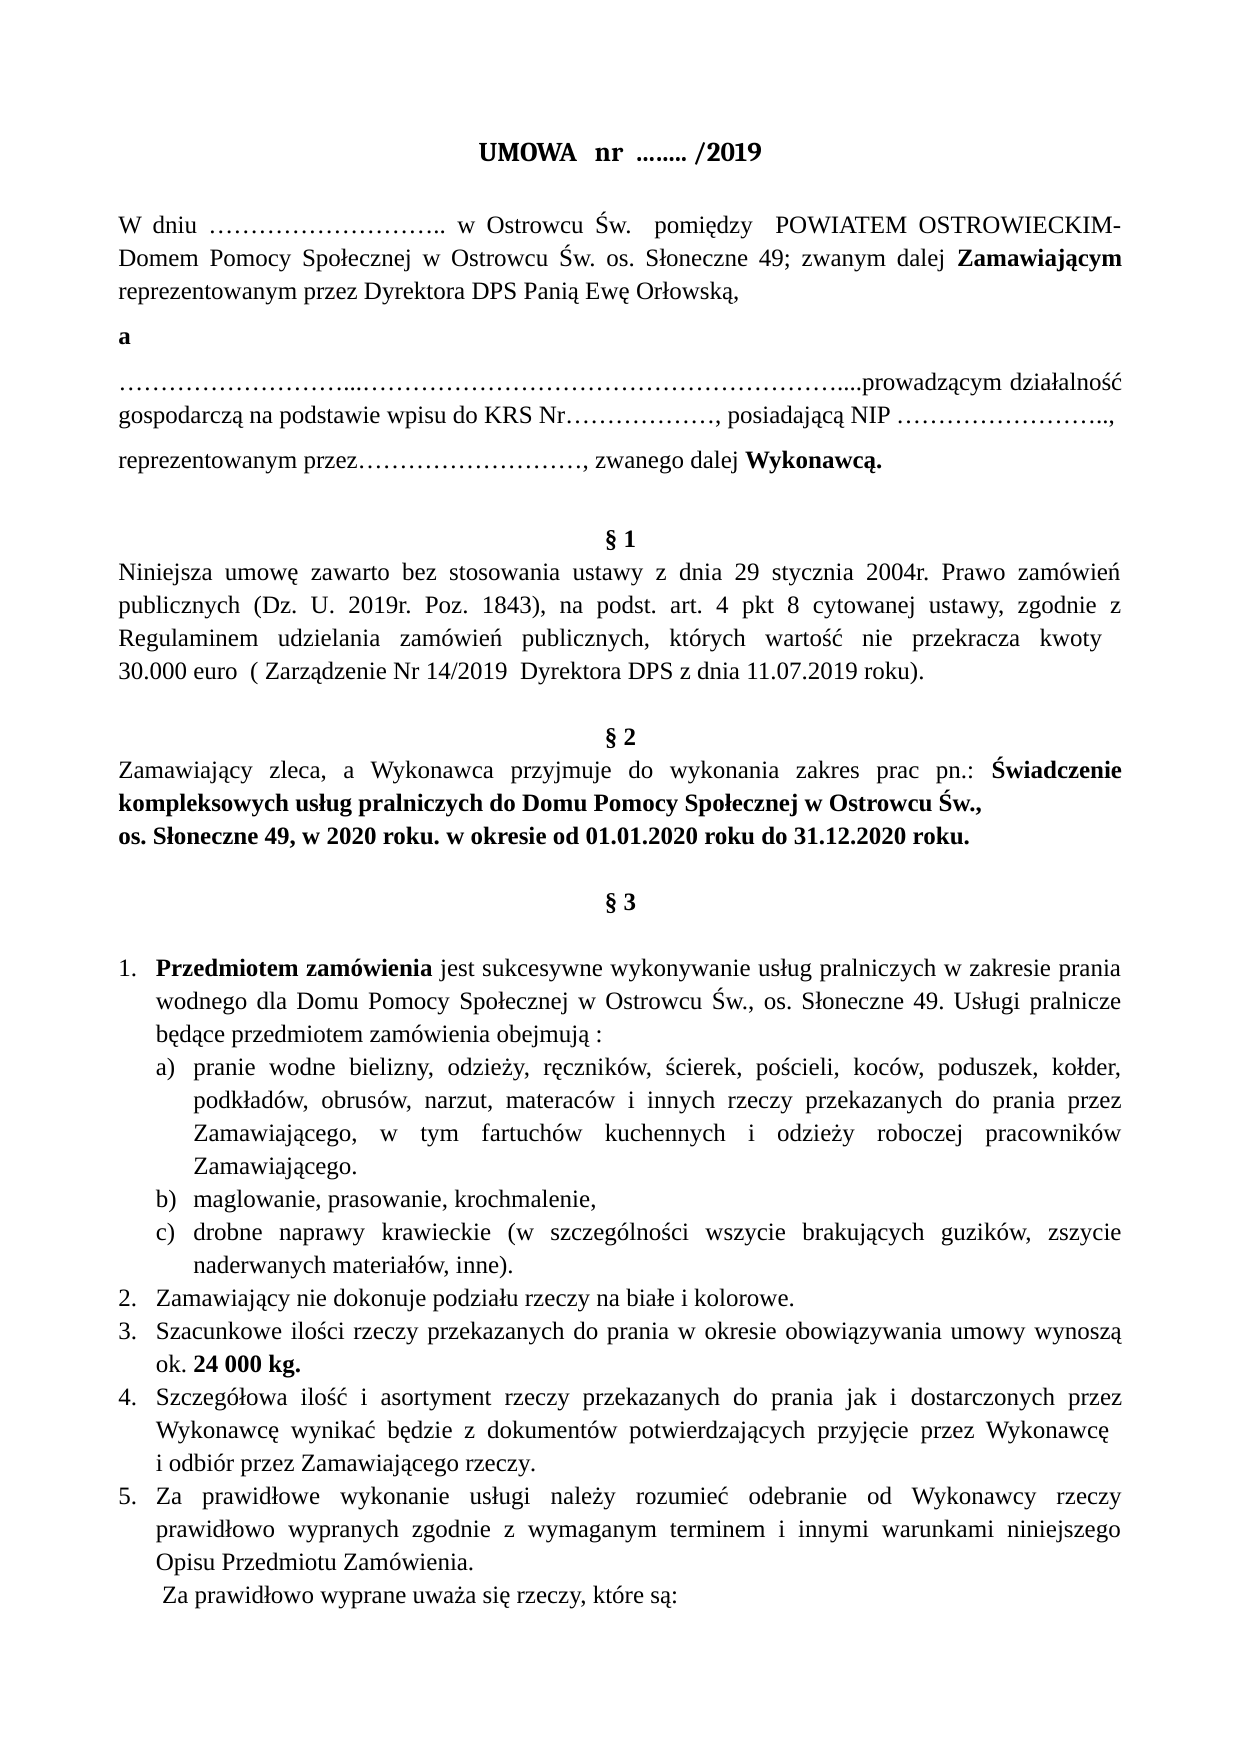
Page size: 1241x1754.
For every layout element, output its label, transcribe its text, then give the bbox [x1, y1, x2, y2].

list pranie wodne bielizny, odzieży, ręczników, ścierek, pościeli, koców, poduszek, kołder, podkładów, obrusów, narzut, materaców i innych rzeczy przekazanych do prania przez Zamawiającego, w tym fartuchów kuchennych i odzieży roboczej pracowników Zamawiającego. [156, 1052, 1122, 1180]
list Szczegółowa ilość i asortyment rzeczy przekazanych do prania jak i dostarczonych przez Wykonawcę wynikać będzie z dokumentów potwierdzających przyjęcie przez Wykonawcę i odbiór przez Zamawiającego rzeczy. [118, 1382, 1122, 1477]
text a [118, 321, 1122, 350]
text os. Słoneczne 49, w 2020 roku. w okresie od 01.01.2020 roku do 31.12.2020 roku. [118, 821, 1122, 850]
text § 1 [118, 524, 1122, 553]
text § 3 [118, 887, 1122, 916]
text W dniu ……………………….. w Ostrowcu Św. pomiędzy POWIATEM OSTROWIECKIM- Domem Pomocy Społecznej w Ostrowcu Św. os. Słoneczne 49; zwanym dalej Zamawiającym reprezentowanym przez Dyrektora DPS Panią Ewę Orłowską, [118, 210, 1122, 304]
list maglowanie, prasowanie, krochmalenie, [156, 1184, 1122, 1213]
subtitle UMOWA nr …..... /2019 [118, 137, 1122, 168]
list Szacunkowe ilości rzeczy przekazanych do prania w okresie obowiązywania umowy wynoszą ok. 24 000 kg. [118, 1316, 1122, 1378]
list Za prawidłowo wyprane uważa się rzeczy, które są: [118, 1581, 1122, 1609]
text Zamawiający zleca, a Wykonawca przyjmuje do wykonania zakres prac pn.: Świadczenie kompleksowych usług pralniczych do Domu Pomocy Społecznej w Ostrowcu Św., [118, 755, 1122, 817]
list Przedmiotem zamówienia jest sukcesywne wykonywanie usług pralniczych w zakresie prania wodnego dla Domu Pomocy Społecznej w Ostrowcu Św., os. Słoneczne 49. Usługi pralnicze będące przedmiotem zamówienia obejmują : [118, 953, 1122, 1048]
text ………………………...…………………………………………………....prowadzącym działalność gospodarczą na podstawie wpisu do KRS Nr………………, posiadającą NIP …………………….., [118, 367, 1122, 428]
text reprezentowanym przez………………………, zwanego dalej Wykonawcą. [118, 445, 1122, 474]
text § 2 [118, 722, 1122, 751]
list drobne naprawy krawieckie (w szczególności wszycie brakujących guzików, zszycie naderwanych materiałów, inne). [156, 1217, 1122, 1279]
list Zamawiający nie dokonuje podziału rzeczy na białe i kolorowe. [118, 1283, 1122, 1312]
text Niniejsza umowę zawarto bez stosowania ustawy z dnia 29 stycznia 2004r. Prawo zamówień publicznych (Dz. U. 2019r. Poz. 1843), na podst. art. 4 pkt 8 cytowanej ustawy, zgodnie z Regulaminem udzielania zamówień publicznych, których wartość nie przekracza kwoty 30.000 euro ( Zarządzenie Nr 14/2019 Dyrektora DPS z dnia 11.07.2019 roku). [118, 557, 1122, 685]
list Za prawidłowe wykonanie usługi należy rozumieć odebranie od Wykonawcy rzeczy prawidłowo wypranych zgodnie z wymaganym terminem i innymi warunkami niniejszego Opisu Przedmiotu Zamówienia. [118, 1481, 1122, 1576]
